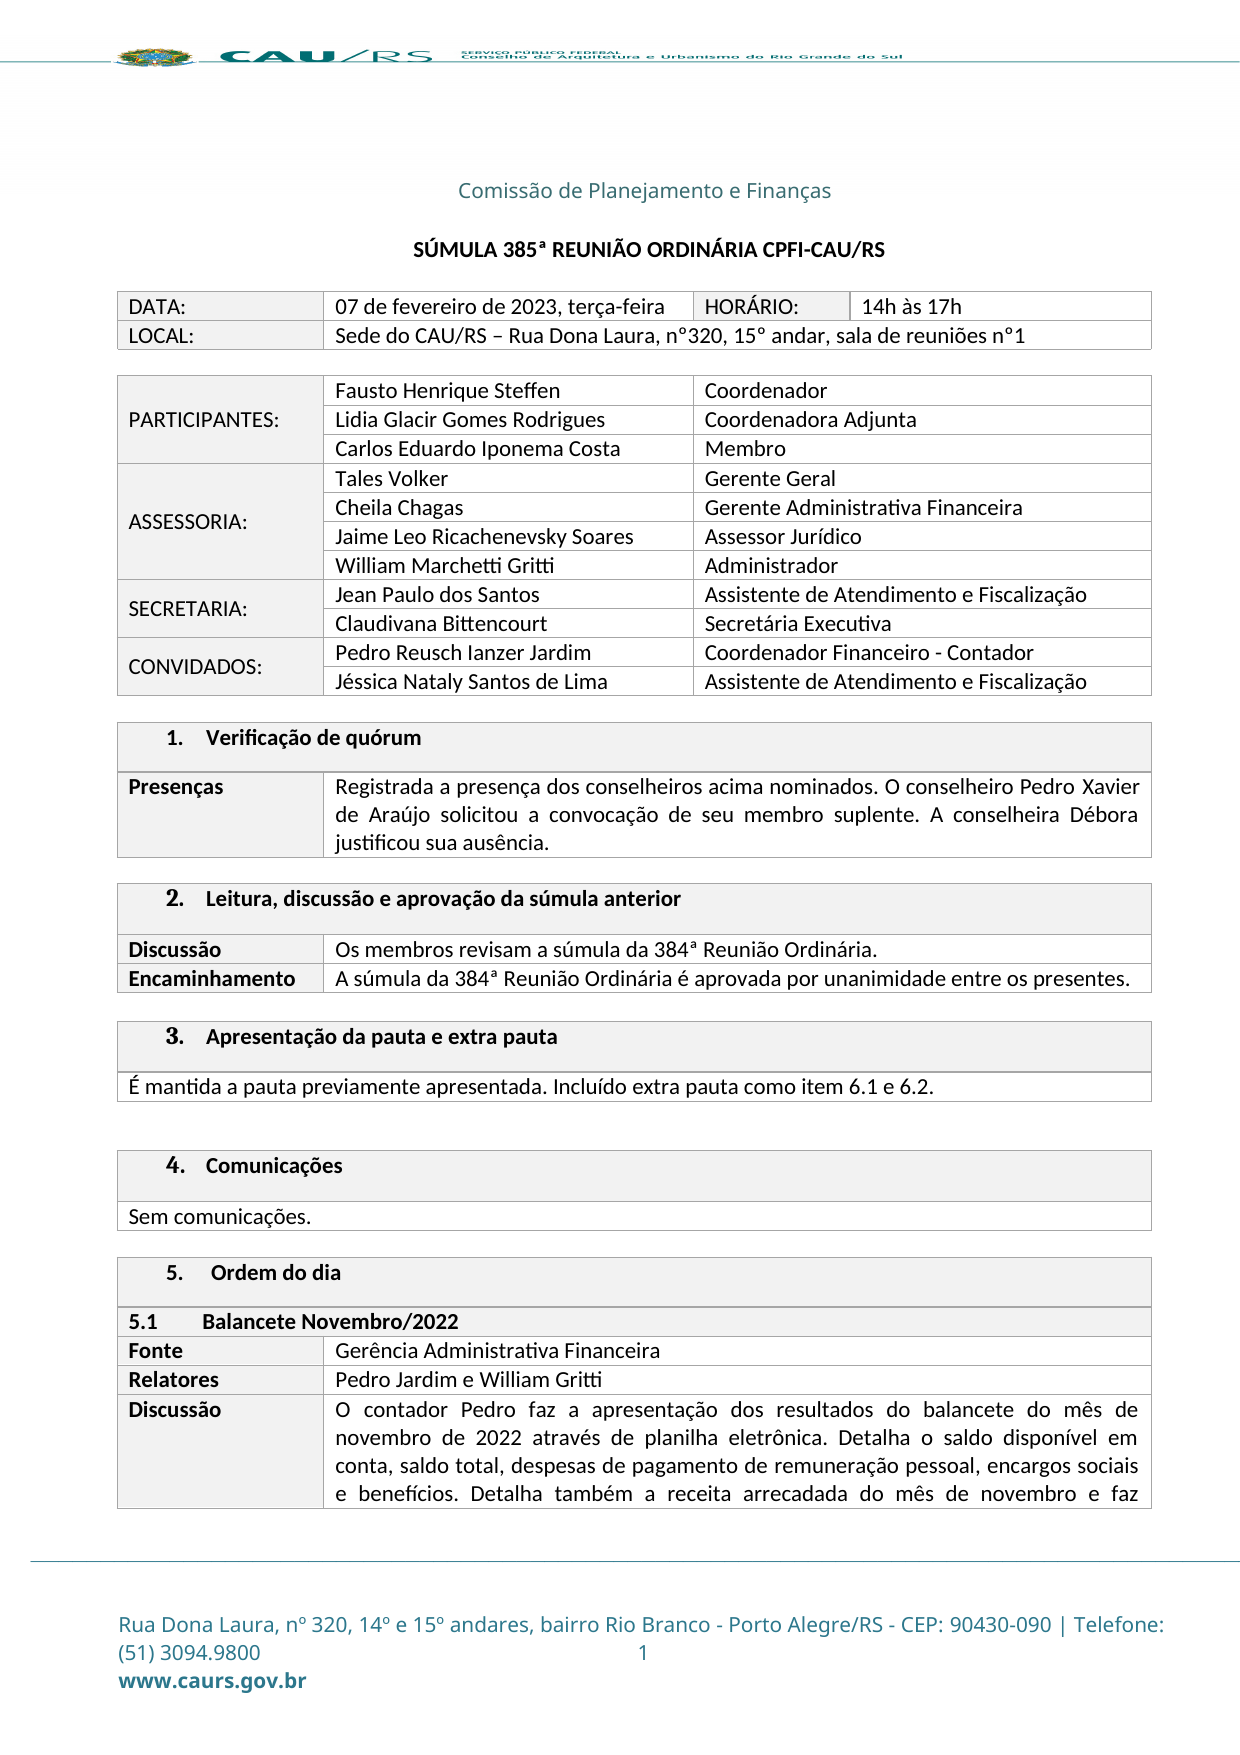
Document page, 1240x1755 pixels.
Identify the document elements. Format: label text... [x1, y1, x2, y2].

table_cell Gerência Administrativa Financeira [324, 1337, 1151, 1364]
table_cell Lidia Glacir Gomes Rodrigues [324, 406, 693, 433]
table_cell Jéssica Nataly Santos de Lima [324, 667, 693, 695]
table_cell Assessor Jurídico [694, 522, 1151, 550]
table_cell Registrada a presença dos conselheiros acima nominados. O conselheiro Pedro Xavier de Araújo solicitou a convocação de seu membro suplente. A conselheira Débora justificou sua ausência. [324, 773, 1151, 857]
table_cell ASSESSORIA: [118, 464, 323, 579]
table_cell Comunicações [118, 1151, 1151, 1201]
text SÚMULA 385ª REUNIÃO ORDINÁRIA CPFI-CAU/RS [177, 235, 1181, 263]
table_cell Sem comunicações. [118, 1202, 1151, 1230]
table_cell [117, 993, 1151, 1021]
table_cell Claudivana Bittencourt [324, 609, 693, 637]
table_cell Fonte [118, 1337, 323, 1364]
table_cell Gerente Geral [694, 464, 1151, 492]
table_cell Pedro Jardim e William Gritti [324, 1366, 1151, 1394]
table_cell Apresentação da pauta e extra pauta [118, 1022, 1151, 1071]
table_cell 5.1 Balancete Novembro/2022 [118, 1308, 1151, 1336]
table_header HORÁRIO: [694, 292, 849, 320]
table_cell Fausto Henrique Steffen [324, 376, 693, 404]
table_cell [117, 696, 1151, 722]
table_cell Membro [694, 435, 1151, 463]
table_cell Carlos Eduardo Iponema Costa [324, 435, 693, 463]
table_cell [117, 1102, 1151, 1150]
table_cell Jaime Leo Ricachenevsky Soares [324, 522, 693, 550]
table_cell Tales Volker [324, 464, 693, 492]
table_cell É mantida a pauta previamente apresentada. Incluído extra pauta como item 6.1 e 6.2. [118, 1073, 1151, 1101]
table_cell PARTICIPANTES: [118, 376, 323, 463]
table_cell Assistente de Atendimento e Fiscalização [694, 667, 1151, 695]
table_cell O contador Pedro faz a apresentação dos resultados do balancete do mês de novembro de 2022 através de planilha eletrônica. Detalha o saldo disponível em conta, saldo total, despesas de pagamento de remuneração pessoal, encargos sociais e benefícios. Detalha também a receita arrecadada do mês de novembro e faz [324, 1395, 1151, 1507]
table_cell Encaminhamento [118, 964, 323, 992]
table_cell Ordem do dia [118, 1258, 1151, 1306]
table_cell CONVIDADOS: [118, 638, 323, 695]
table_cell Leitura, discussão e aprovação da súmula anterior [118, 884, 1151, 934]
table_cell Administrador [694, 551, 1151, 579]
table_cell A súmula da 384ª Reunião Ordinária é aprovada por unanimidade entre os presentes. [324, 964, 1151, 992]
table_cell Relatores [118, 1366, 323, 1394]
table_cell Os membros revisam a súmula da 384ª Reunião Ordinária. [324, 935, 1151, 963]
table_header DATA: [118, 292, 323, 320]
table_cell [117, 1231, 1151, 1257]
table_cell LOCAL: [118, 321, 323, 349]
table_cell [118, 350, 1151, 375]
table_cell Assistente de Atendimento e Fiscalização [694, 580, 1151, 608]
table_header 14h às 17h [851, 292, 1151, 320]
table_cell Cheila Chagas [324, 493, 693, 521]
table_cell Presenças [118, 773, 323, 857]
table_cell Coordenador Financeiro - Contador [694, 638, 1151, 666]
table_cell [117, 858, 1151, 883]
table_cell Coordenador [694, 376, 1151, 404]
table_cell Discussão [118, 1395, 323, 1507]
table_cell SECRETARIA: [118, 580, 323, 637]
table_cell Coordenadora Adjunta [694, 406, 1151, 433]
table_cell Jean Paulo dos Santos [324, 580, 693, 608]
table_cell Verificação de quórum [118, 723, 1151, 771]
table_cell Sede do CAU/RS – Rua Dona Laura, nº320, 15º andar, sala de reuniões nº1 [324, 321, 1151, 349]
table_cell William Marchetti Gritti [324, 551, 693, 579]
table_cell Discussão [118, 935, 323, 963]
table_cell Gerente Administrativa Financeira [694, 493, 1151, 521]
table_header 07 de fevereiro de 2023, terça-feira [324, 292, 693, 320]
table_cell Pedro Reusch Ianzer Jardim [324, 638, 693, 666]
table_cell Secretária Executiva [694, 609, 1151, 637]
